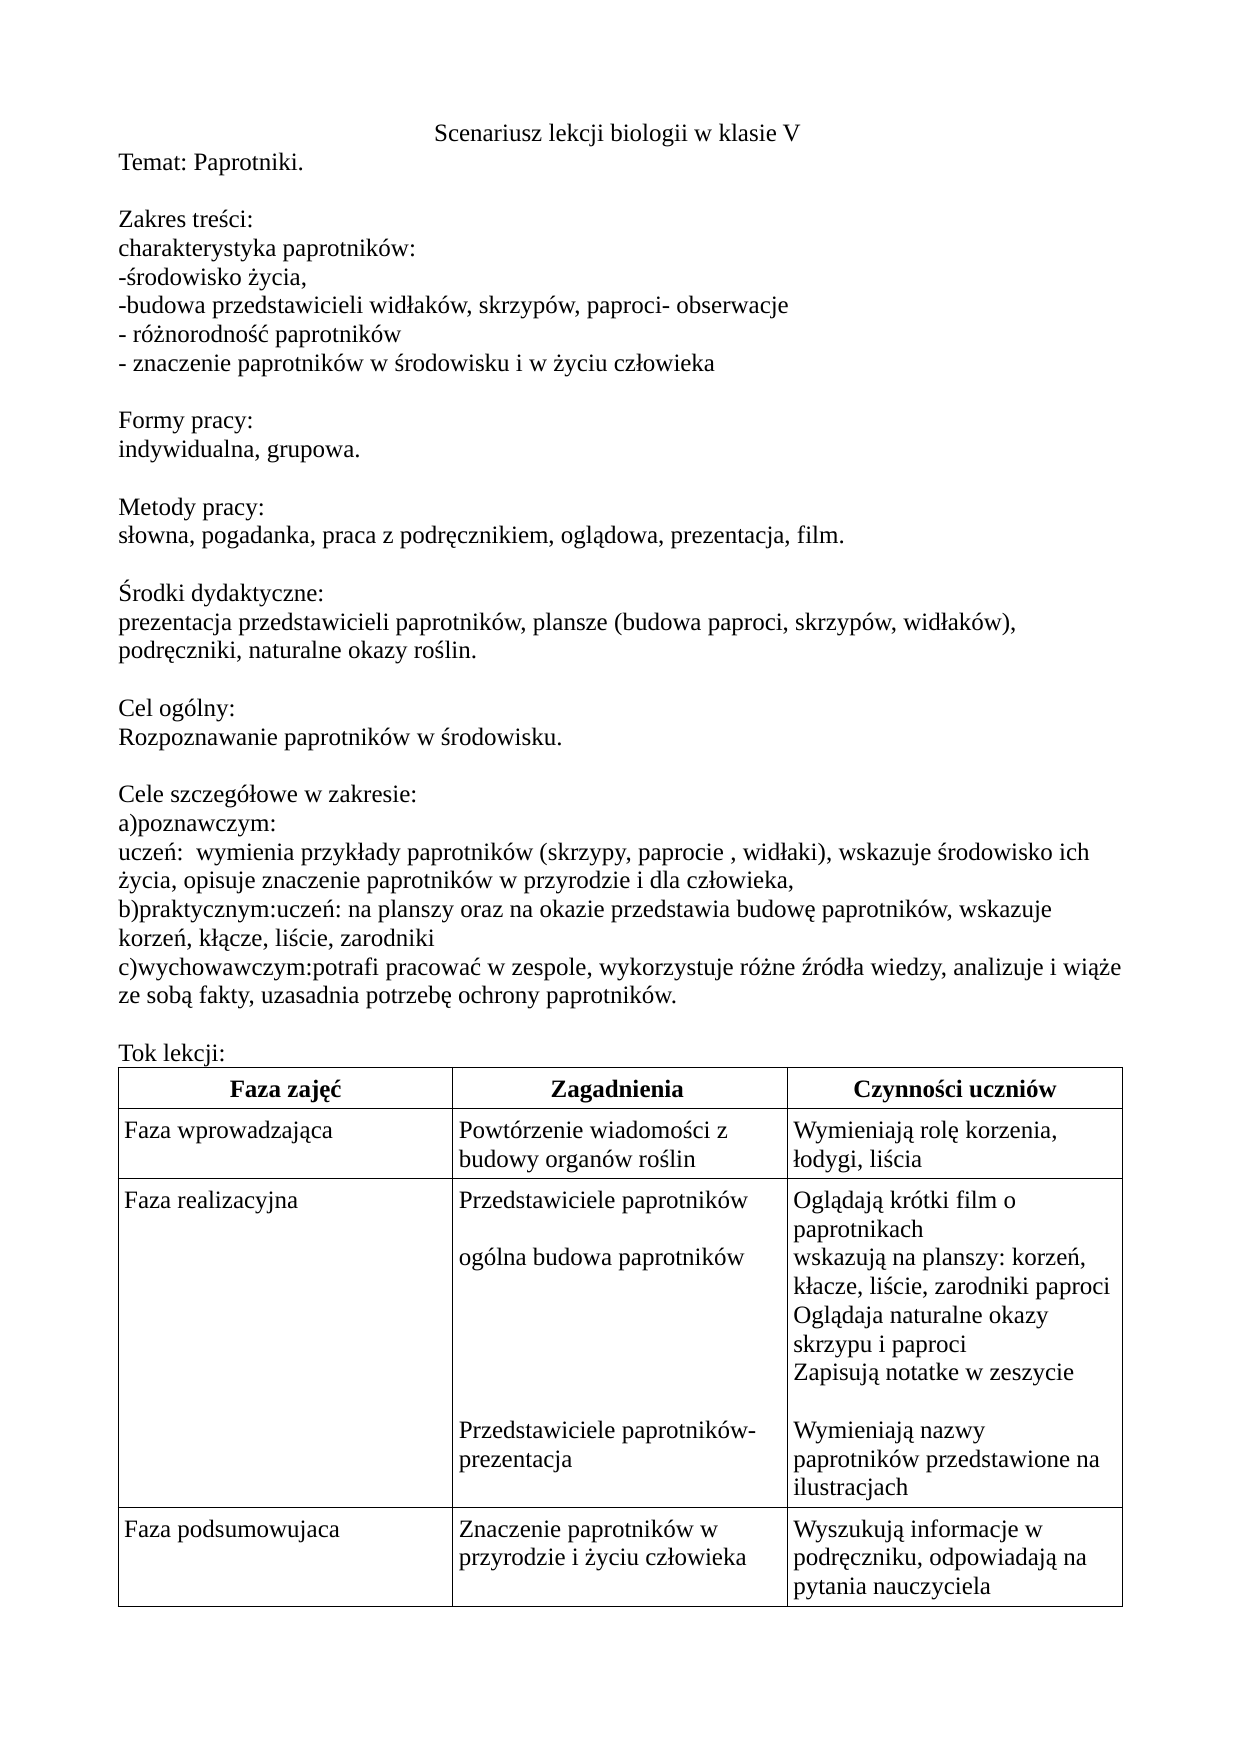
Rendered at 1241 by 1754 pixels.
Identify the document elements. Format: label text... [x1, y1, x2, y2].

text Cel ogólny: [118, 693, 1122, 722]
text Tok lekcji: [118, 1038, 1122, 1067]
text Cele szczegółowe w zakresie: [118, 779, 1122, 808]
table_header Czynności uczniów [788, 1068, 1122, 1108]
text uczeń: wymienia przykłady paprotników (skrzypy, paprocie , widłaki), wskazuje środowisko ich życia, opisuje znaczenie paprotników w przyrodzie i dla człowieka, [118, 837, 1122, 894]
text b)praktycznym:uczeń: na planszy oraz na okazie przedstawia budowę paprotników, wskazuje korzeń, kłącze, liście, zarodniki [118, 894, 1122, 952]
table_cell Oglądają krótki film o paprotnikach wskazują na planszy: korzeń, kłacze, liście, zarodniki paproci Oglądaja naturalne okazy skrzypu i paproci Zapisują notatke w zeszycie Wymieniają nazwy paprotników przedstawione na ilustracjach [788, 1179, 1122, 1507]
text Temat: Paprotniki. [118, 147, 1122, 176]
text c)wychowawczym:potrafi pracować w zespole, wykorzystuje różne źródła wiedzy, analizuje i wiąże ze sobą fakty, uzasadnia potrzebę ochrony paprotników. [118, 952, 1122, 1009]
table_cell Faza realizacyjna [119, 1179, 452, 1507]
text -budowa przedstawicieli widłaków, skrzypów, paproci- obserwacje [118, 291, 1122, 319]
text -środowisko życia, [118, 262, 1122, 291]
table_header Faza zajęć [119, 1068, 452, 1108]
text charakterystyka paprotników: [118, 233, 1122, 262]
text - znaczenie paprotników w środowisku i w życiu człowieka [118, 348, 1122, 377]
table_cell Wyszukują informacje w podręczniku, odpowiadają na pytania nauczyciela [788, 1508, 1122, 1606]
table_cell Znaczenie paprotników w przyrodzie i życiu człowieka [453, 1508, 787, 1606]
table_cell Faza podsumowujaca [119, 1508, 452, 1606]
table_header Zagadnienia [453, 1068, 787, 1108]
text - różnorodność paprotników [118, 319, 1122, 348]
table_cell Powtórzenie wiadomości z budowy organów roślin [453, 1109, 787, 1178]
table_cell Faza wprowadzająca [119, 1109, 452, 1178]
table_cell Przedstawiciele paprotników ogólna budowa paprotników Przedstawiciele paprotników- prezentacja [453, 1179, 787, 1507]
text słowna, pogadanka, praca z podręcznikiem, oglądowa, prezentacja, film. [118, 521, 1122, 549]
text Środki dydaktyczne: [118, 578, 1122, 607]
table_cell Wymieniają rolę korzenia, łodygi, liścia [788, 1109, 1122, 1178]
text Formy pracy: [118, 406, 1122, 434]
text indywidualna, grupowa. [118, 434, 1122, 463]
text Rozpoznawanie paprotników w środowisku. [118, 722, 1122, 751]
text a)poznawczym: [118, 808, 1122, 837]
text prezentacja przedstawicieli paprotników, plansze (budowa paproci, skrzypów, widłaków), podręczniki, naturalne okazy roślin. [118, 607, 1122, 664]
text Zakres treści: [118, 204, 1122, 233]
text Scenariusz lekcji biologii w klasie V [118, 118, 1122, 147]
text Metody pracy: [118, 492, 1122, 521]
